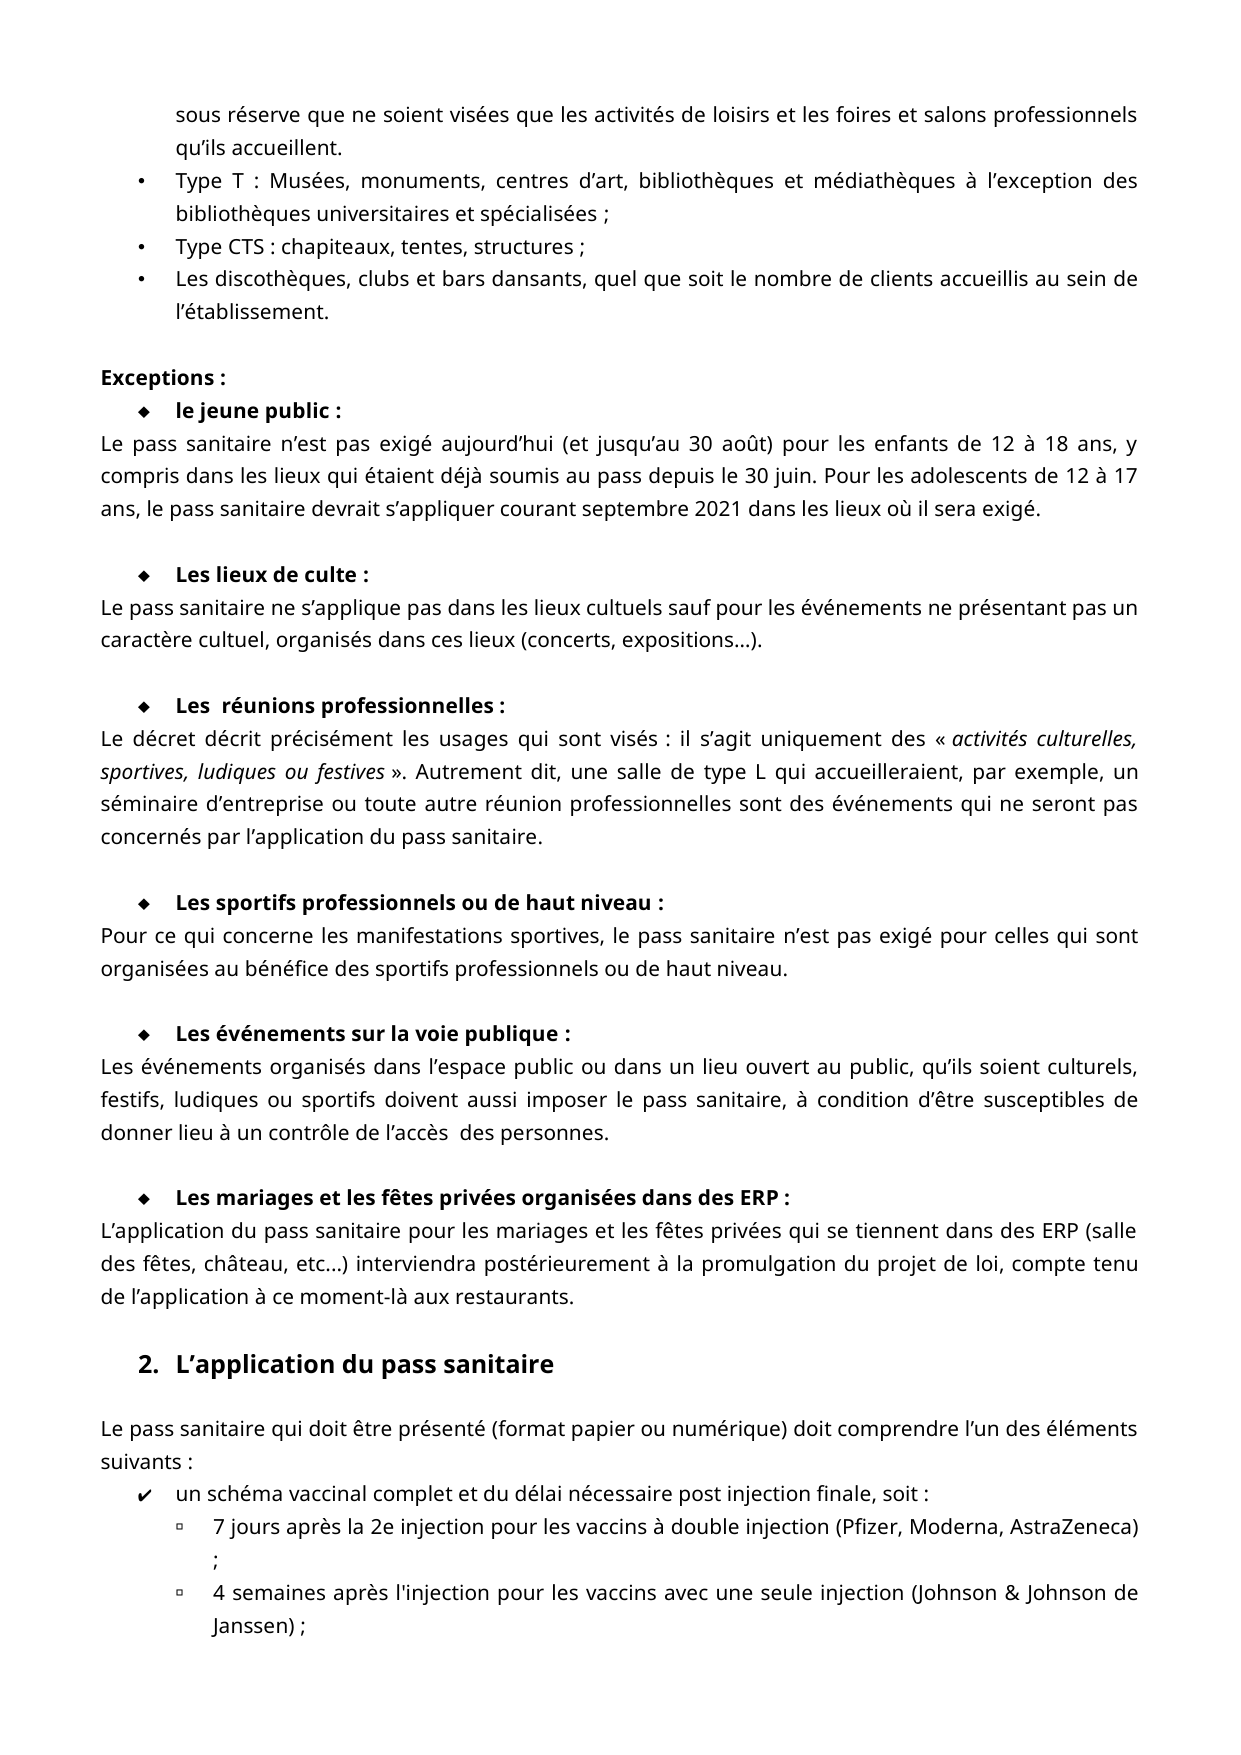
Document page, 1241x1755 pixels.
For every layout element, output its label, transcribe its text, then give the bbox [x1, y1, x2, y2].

list 4 semaines après l'injection pour les vaccins avec une seule injection (Johnson & Johnson de Janssen) ; [175, 1578, 1140, 1639]
list Les réunions professionnelles : [138, 691, 1140, 719]
list Type T : Musées, monuments, centres d’art, bibliothèques et médiathèques à l’exception des bibliothèques universitaires et spécialisées ; [138, 166, 1140, 227]
text L’application du pass sanitaire pour les mariages et les fêtes privées qui se tiennent dans des ERP (salle des fêtes, château, etc...) interviendra postérieurement à la promulgation du projet de loi, compte tenu de l’application à ce moment-là aux restaurants. [100, 1216, 1140, 1310]
list Les lieux de culte : [138, 560, 1140, 588]
list 7 jours après la 2e injection pour les vaccins à double injection (Pfizer, Moderna, AstraZeneca) ; [175, 1512, 1140, 1573]
list Type CTS : chapiteaux, tentes, structures ; [138, 232, 1140, 260]
list Les mariages et les fêtes privées organisées dans des ERP : [138, 1183, 1140, 1212]
text Les événements organisés dans l’espace public ou dans un lieu ouvert au public, qu’ils soient culturels, festifs, ludiques ou sportifs doivent aussi imposer le pass sanitaire, à condition d’être susceptibles de donner lieu à un contrôle de l’accès des personnes. [100, 1052, 1140, 1146]
text Pour ce qui concerne les manifestations sportives, le pass sanitaire n’est pas exigé pour celles qui sont organisées au bénéfice des sportifs professionnels ou de haut niveau. [100, 921, 1140, 982]
list L’application du pass sanitaire [138, 1347, 1140, 1381]
list sous réserve que ne soient visées que les activités de loisirs et les foires et salons professionnels qu’ils accueillent. [138, 100, 1140, 162]
text Le pass sanitaire n’est pas exigé aujourd’hui (et jusqu’au 30 août) pour les enfants de 12 à 18 ans, y compris dans les lieux qui étaient déjà soumis au pass depuis le 30 juin. Pour les adolescents de 12 à 17 ans, le pass sanitaire devrait s’appliquer courant septembre 2021 dans les lieux où il sera exigé. [100, 428, 1140, 523]
list un schéma vaccinal complet et du délai nécessaire post injection finale, soit : [138, 1479, 1140, 1508]
list Les événements sur la voie publique : [138, 1019, 1140, 1048]
text Le décret décrit précisément les usages qui sont visés : il s’agit uniquement des « activités culturelles, sportives, ludiques ou festives ». Autrement dit, une salle de type L qui accueilleraient, par exemple, un séminaire d’entreprise ou toute autre réunion professionnelles sont des événements qui ne seront pas concernés par l’application du pass sanitaire. [100, 724, 1140, 851]
text Le pass sanitaire ne s’applique pas dans les lieux cultuels sauf pour les événements ne présentant pas un caractère cultuel, organisés dans ces lieux (concerts, expositions…). [100, 592, 1140, 654]
list Les discothèques, clubs et bars dansants, quel que soit le nombre de clients accueillis au sein de l’établissement. [138, 264, 1140, 326]
list le jeune public : [138, 396, 1140, 424]
text Le pass sanitaire qui doit être présenté (format papier ou numérique) doit comprendre l’un des éléments suivants : [100, 1414, 1140, 1475]
list Les sportifs professionnels ou de haut niveau : [138, 888, 1140, 916]
text Exceptions : [100, 363, 1140, 391]
